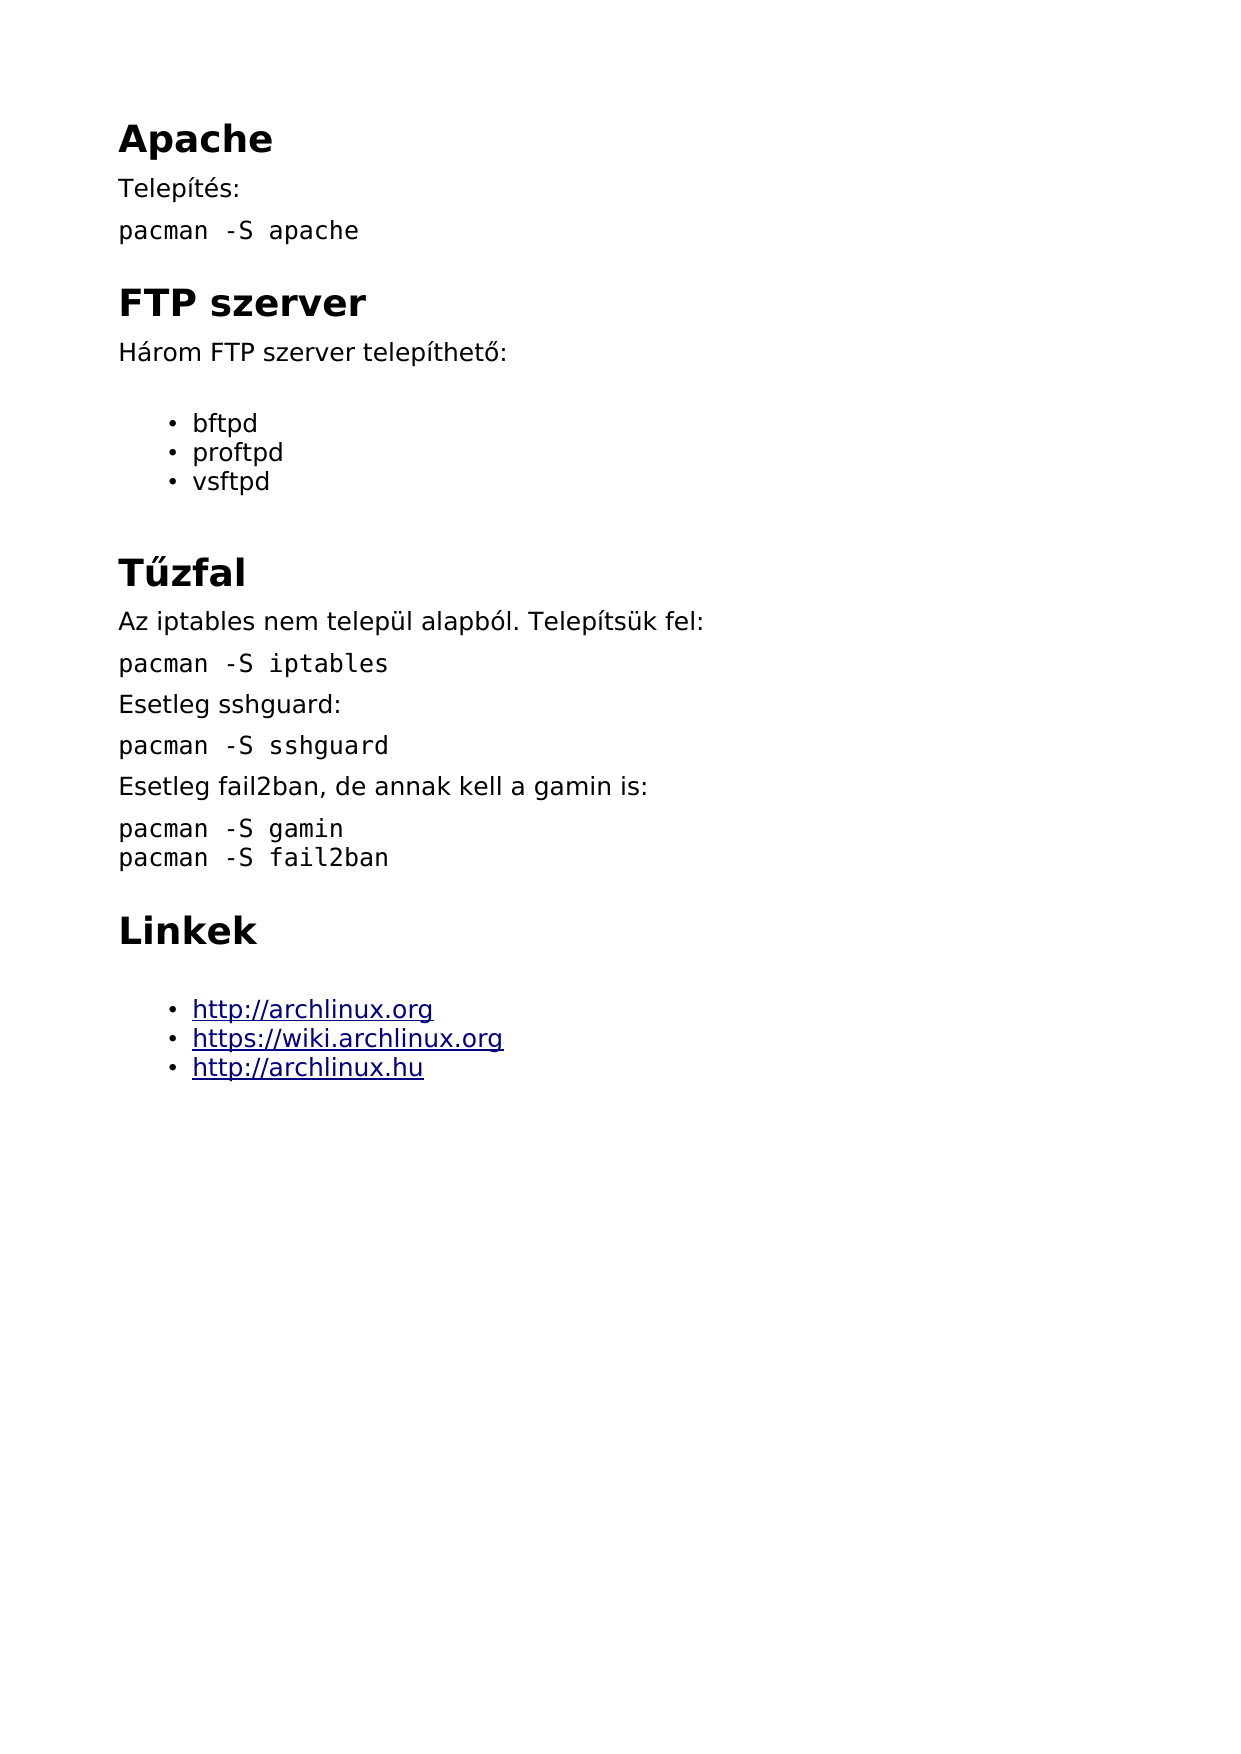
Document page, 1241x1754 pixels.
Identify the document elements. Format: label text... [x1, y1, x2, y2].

text pacman -S apache [118, 216, 1122, 245]
list proftpd [177, 438, 1122, 467]
text Az iptables nem települ alapból. Telepítsük fel: [118, 607, 1122, 636]
text pacman -S gamin pacman -S fail2ban [118, 814, 1122, 872]
subtitle Tűzfal [118, 551, 1122, 595]
list bftpd [177, 409, 1122, 438]
list https://wiki.archlinux.org [177, 1024, 1122, 1053]
text Esetleg sshguard: [118, 690, 1122, 719]
list http://archlinux.org [177, 995, 1122, 1024]
text Telepítés: [118, 174, 1122, 203]
text pacman -S iptables [118, 649, 1122, 678]
subtitle FTP szerver [118, 282, 1122, 326]
list vsftpd [177, 467, 1122, 497]
subtitle Linkek [118, 909, 1122, 953]
text Esetleg fail2ban, de annak kell a gamin is: [118, 772, 1122, 802]
text pacman -S sshguard [118, 732, 1122, 761]
list http://archlinux.hu [177, 1053, 1122, 1082]
subtitle Apache [118, 118, 1122, 162]
text Három FTP szerver telepíthető: [118, 338, 1122, 367]
